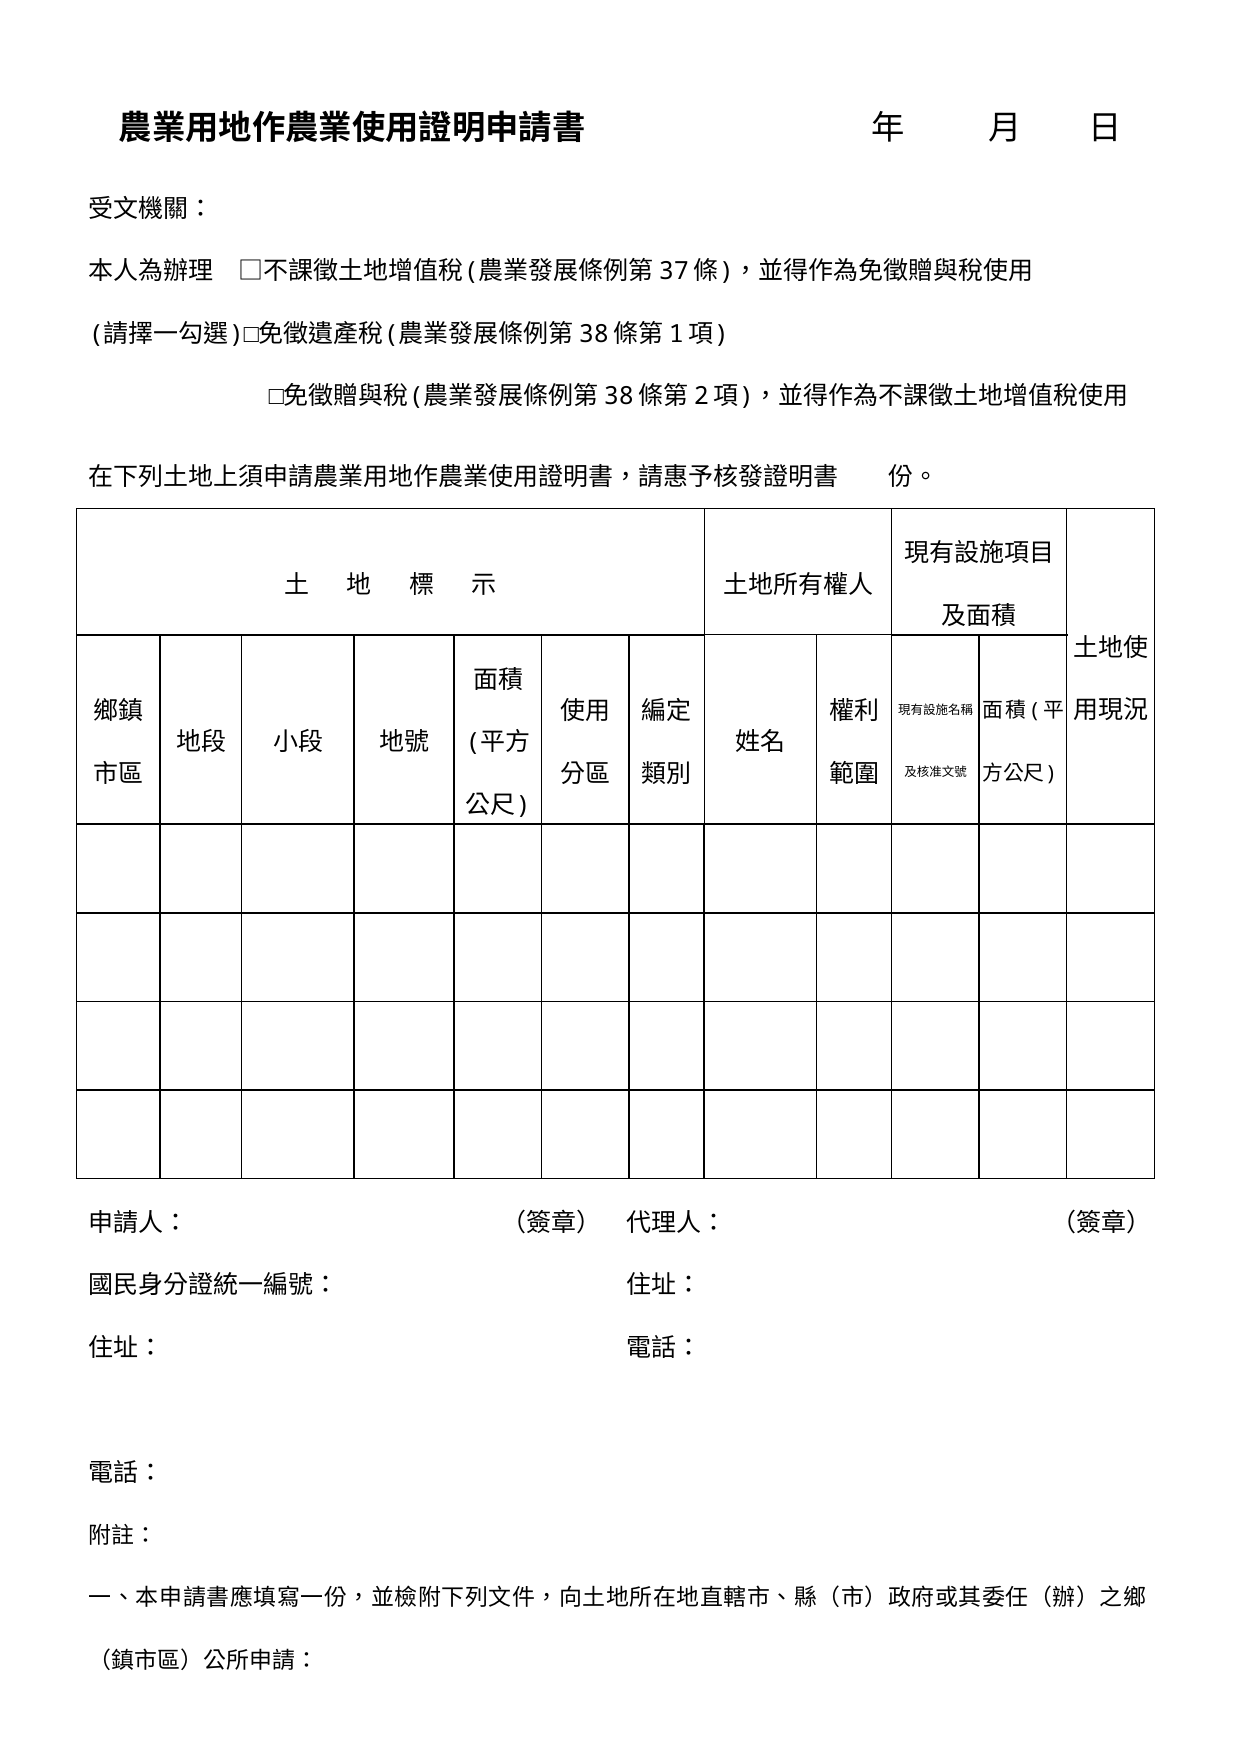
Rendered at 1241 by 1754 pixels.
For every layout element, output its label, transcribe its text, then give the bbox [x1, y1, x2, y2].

table_cell [355, 914, 453, 1001]
table_cell [980, 825, 1066, 912]
table_cell 地號 [355, 636, 453, 823]
table_cell [630, 914, 703, 1001]
table_cell [77, 914, 159, 1001]
table_cell [817, 914, 891, 1001]
table_cell [455, 914, 541, 1001]
table_cell [630, 825, 703, 912]
table_cell [630, 1002, 703, 1089]
table_cell 姓名 [705, 635, 816, 823]
text 申請人： （簽章） 代理人： （簽章） [89, 1179, 1152, 1241]
table_cell [455, 825, 541, 912]
table_cell [980, 1002, 1066, 1089]
table_cell [892, 914, 978, 1001]
table_cell [542, 914, 628, 1001]
table_cell 鄉鎮 市區 [77, 636, 159, 823]
text 電話： [89, 1429, 1152, 1491]
table_cell 權利 範圍 [817, 635, 891, 823]
table_cell [242, 1002, 353, 1089]
table_cell [161, 914, 241, 1001]
table_cell [705, 1091, 816, 1178]
table_cell [455, 1091, 541, 1178]
table_cell [161, 1091, 241, 1178]
text (請擇一勾選)□免徵遺產稅(農業發展條例第38條第1項) [89, 289, 1152, 352]
table_cell 地段 [161, 636, 241, 823]
table_cell [980, 914, 1066, 1001]
table_cell [355, 1091, 453, 1178]
table_header 現有設施項目及面積 [892, 509, 1066, 634]
table_cell [242, 1091, 353, 1178]
table_cell [542, 1091, 628, 1178]
table_cell 面積(平方公尺) [980, 636, 1066, 823]
table_cell [892, 825, 978, 912]
table_cell [1067, 914, 1154, 1001]
text 一、本申請書應填寫一份，並檢附下列文件，向土地所在地直轄市、縣（市）政府或其委任（辦）之鄉（鎮市區）公所申請： [89, 1554, 1152, 1679]
table_cell [817, 825, 891, 912]
table_cell 編定 類別 [630, 636, 704, 823]
table_cell [1067, 1091, 1154, 1178]
table_header 土地所有權人 [705, 509, 891, 634]
table_cell [355, 1002, 453, 1089]
text 在下列土地上須申請農業用地作農業使用證明書，請惠予核發證明書 份。 [89, 433, 1152, 496]
table_cell 使用 分區 [542, 636, 628, 823]
table_cell [892, 1002, 978, 1089]
table_cell [355, 825, 453, 912]
table_header 土地使 用現況 [1067, 509, 1154, 823]
table_cell [705, 914, 816, 1001]
table_cell [161, 1002, 241, 1089]
table_cell [817, 1091, 891, 1178]
text 住址： 電話： [89, 1304, 1152, 1366]
table_cell [705, 825, 816, 912]
table_cell [77, 1002, 159, 1089]
text 本人為辦理 □不課徵土地增值稅(農業發展條例第37條)，並得作為免徵贈與稅使用 [89, 227, 1152, 289]
table_header 土 地 標 示 [77, 509, 704, 634]
text 國民身分證統一編號： 住址： [89, 1241, 1152, 1304]
table_cell [817, 1002, 891, 1089]
text 附註： [89, 1491, 1152, 1554]
table_cell 現有設施名稱及核准文號 [892, 636, 978, 823]
table_cell [542, 1002, 628, 1089]
table_cell [980, 1091, 1066, 1178]
table_cell 小段 [242, 636, 353, 823]
table_cell [1067, 825, 1154, 912]
table_cell 面積(平方公尺) [455, 636, 541, 823]
table_cell [161, 825, 241, 912]
table_cell [892, 1091, 978, 1178]
table_cell [242, 914, 353, 1001]
text 受文機關： [89, 164, 1152, 227]
table_cell [455, 1002, 541, 1089]
table_cell [242, 825, 353, 912]
table_cell [705, 1002, 816, 1089]
table_cell [77, 1091, 159, 1178]
table_cell [542, 825, 628, 912]
table_cell [630, 1091, 703, 1178]
table_cell [1067, 1002, 1154, 1089]
table_cell [77, 825, 159, 912]
text □免徵贈與稅(農業發展條例第38條第2項)，並得作為不課徵土地增值稅使用 [89, 352, 1152, 414]
text 農業用地作農業使用證明申請書 年 月 日 [89, 83, 1152, 146]
